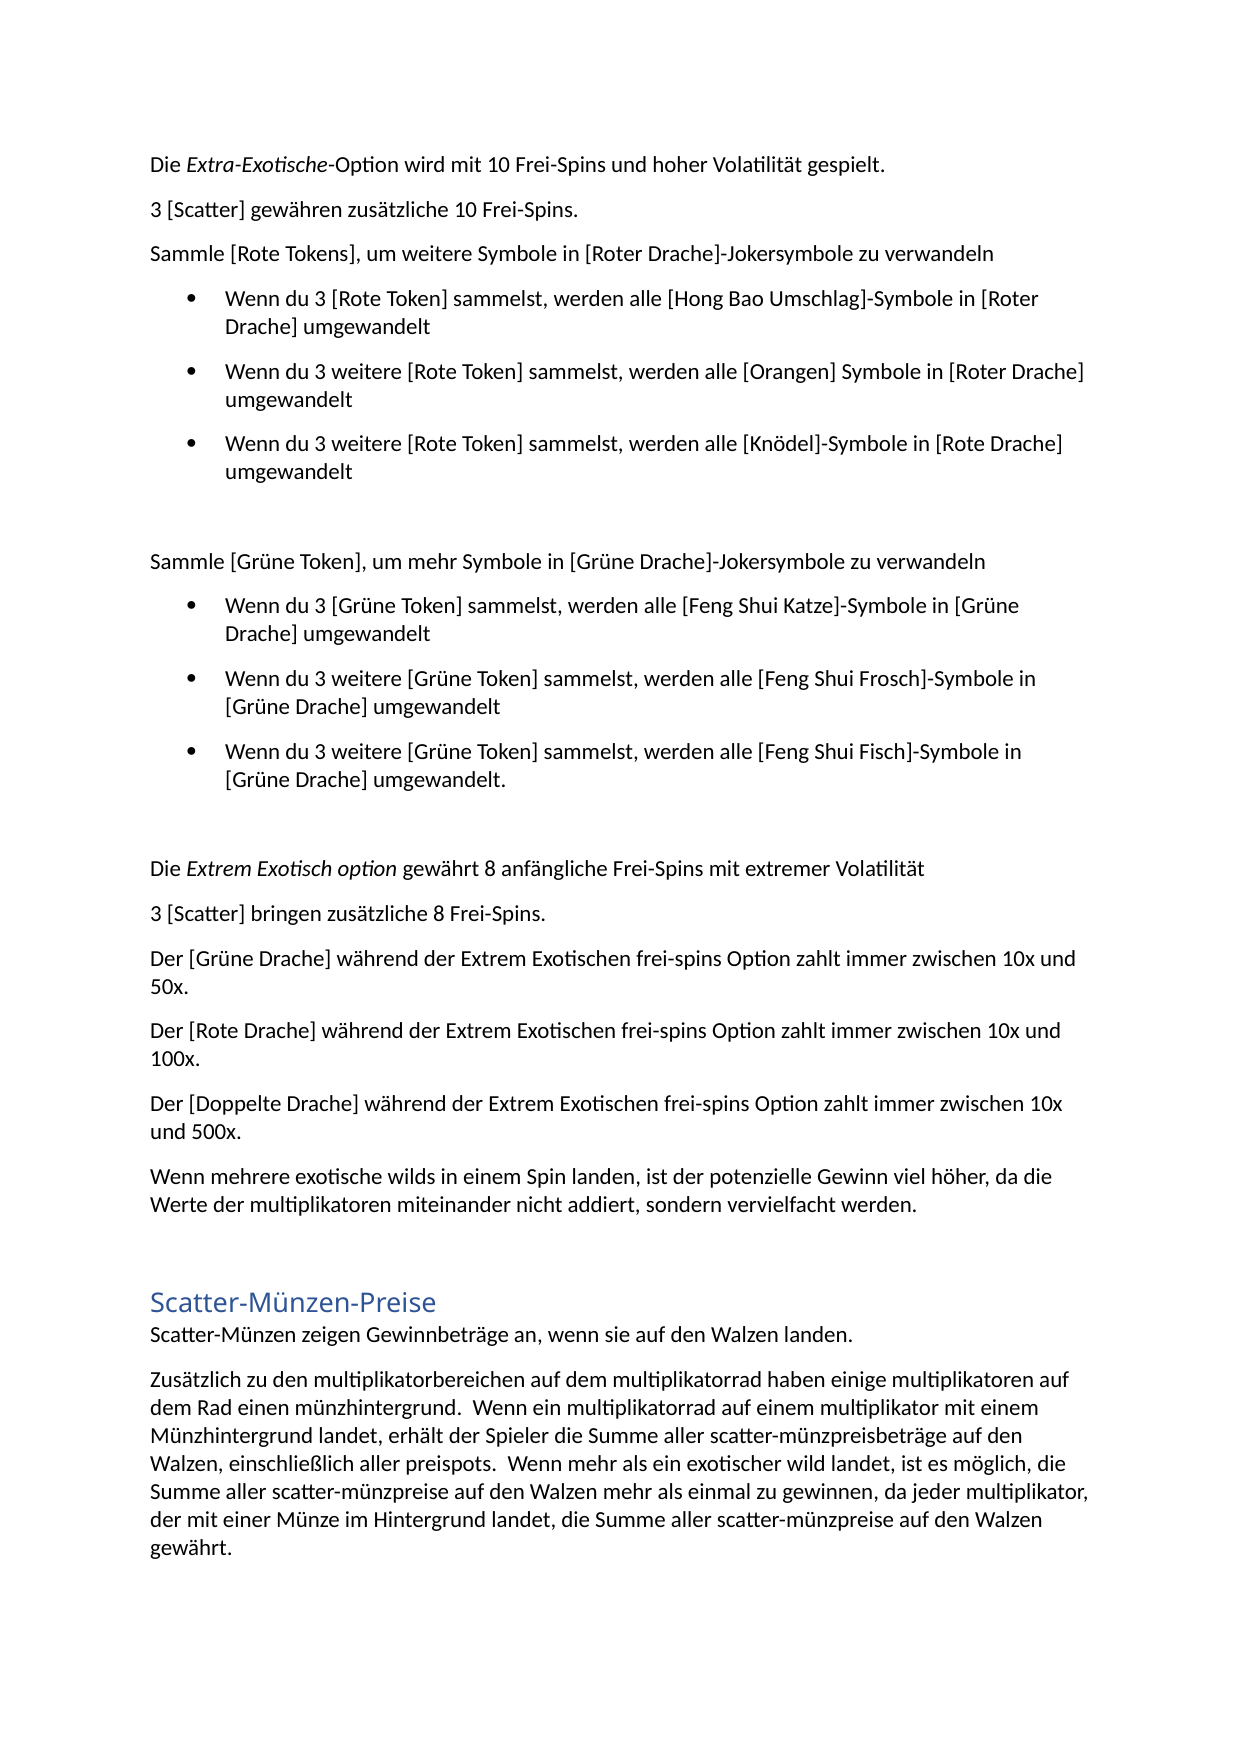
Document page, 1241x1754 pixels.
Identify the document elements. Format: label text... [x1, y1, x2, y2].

text Wenn mehrere exotische wilds in einem Spin landen, ist der potenzielle Gewinn viel höher, da die Werte der multiplikatoren miteinander nicht addiert, sondern vervielfacht werden. [150, 1162, 1090, 1218]
text Sammle [Grüne Token], um mehr Symbole in [Grüne Drache]-Jokersymbole zu verwandeln [150, 547, 1090, 575]
text 3 [Scatter] gewähren zusätzliche 10 Frei-Spins. [150, 195, 1090, 223]
list Wenn du 3 weitere [Rote Token] sammelst, werden alle [Knödel]-Symbole in [Rote Drache] umgewandelt [187, 429, 1090, 486]
text Zusätzlich zu den multiplikatorbereichen auf dem multiplikatorrad haben einige multiplikatoren auf dem Rad einen münzhintergrund. Wenn ein multiplikatorrad auf einem multiplikator mit einem Münzhintergrund landet, erhält der Spieler die Summe aller scatter-münzpreisbeträge auf den Walzen, einschließlich aller preispots. Wenn mehr als ein exotischer wild landet, ist es möglich, die Summe aller scatter-münzpreise auf den Walzen mehr als einmal zu gewinnen, da jeder multiplikator, der mit einer Münze im Hintergrund landet, die Summe aller scatter-münzpreise auf den Walzen gewährt. [150, 1365, 1090, 1561]
list Wenn du 3 weitere [Grüne Token] sammelst, werden alle [Feng Shui Frosch]-Symbole in [Grüne Drache] umgewandelt [187, 664, 1090, 720]
list Wenn du 3 weitere [Grüne Token] sammelst, werden alle [Feng Shui Fisch]-Symbole in [Grüne Drache] umgewandelt. [187, 737, 1090, 793]
text Die Extra-Exotische-Option wird mit 10 Frei-Spins und hoher Volatilität gespielt. [150, 150, 1090, 178]
text Der [Doppelte Drache] während der Extrem Exotischen frei-spins Option zahlt immer zwischen 10x und 500x. [150, 1089, 1090, 1145]
text Sammle [Rote Tokens], um weitere Symbole in [Roter Drache]-Jokersymbole zu verwandeln [150, 239, 1090, 267]
text Der [Grüne Drache] während der Extrem Exotischen frei-spins Option zahlt immer zwischen 10x und 50x. [150, 944, 1090, 1000]
list Wenn du 3 weitere [Rote Token] sammelst, werden alle [Orangen] Symbole in [Roter Drache] umgewandelt [187, 357, 1090, 413]
subtitle Scatter-Münzen-Preise [150, 1283, 1090, 1320]
text Die Extrem Exotisch option gewährt 8 anfängliche Frei-Spins mit extremer Volatilität [150, 854, 1090, 882]
text Scatter-Münzen zeigen Gewinnbeträge an, wenn sie auf den Walzen landen. [150, 1320, 1090, 1348]
list Wenn du 3 [Rote Token] sammelst, werden alle [Hong Bao Umschlag]-Symbole in [Roter Drache] umgewandelt [187, 284, 1090, 340]
text 3 [Scatter] bringen zusätzliche 8 Frei-Spins. [150, 899, 1090, 927]
list Wenn du 3 [Grüne Token] sammelst, werden alle [Feng Shui Katze]-Symbole in [Grüne Drache] umgewandelt [187, 592, 1090, 648]
text Der [Rote Drache] während der Extrem Exotischen frei-spins Option zahlt immer zwischen 10x und 100x. [150, 1016, 1090, 1072]
